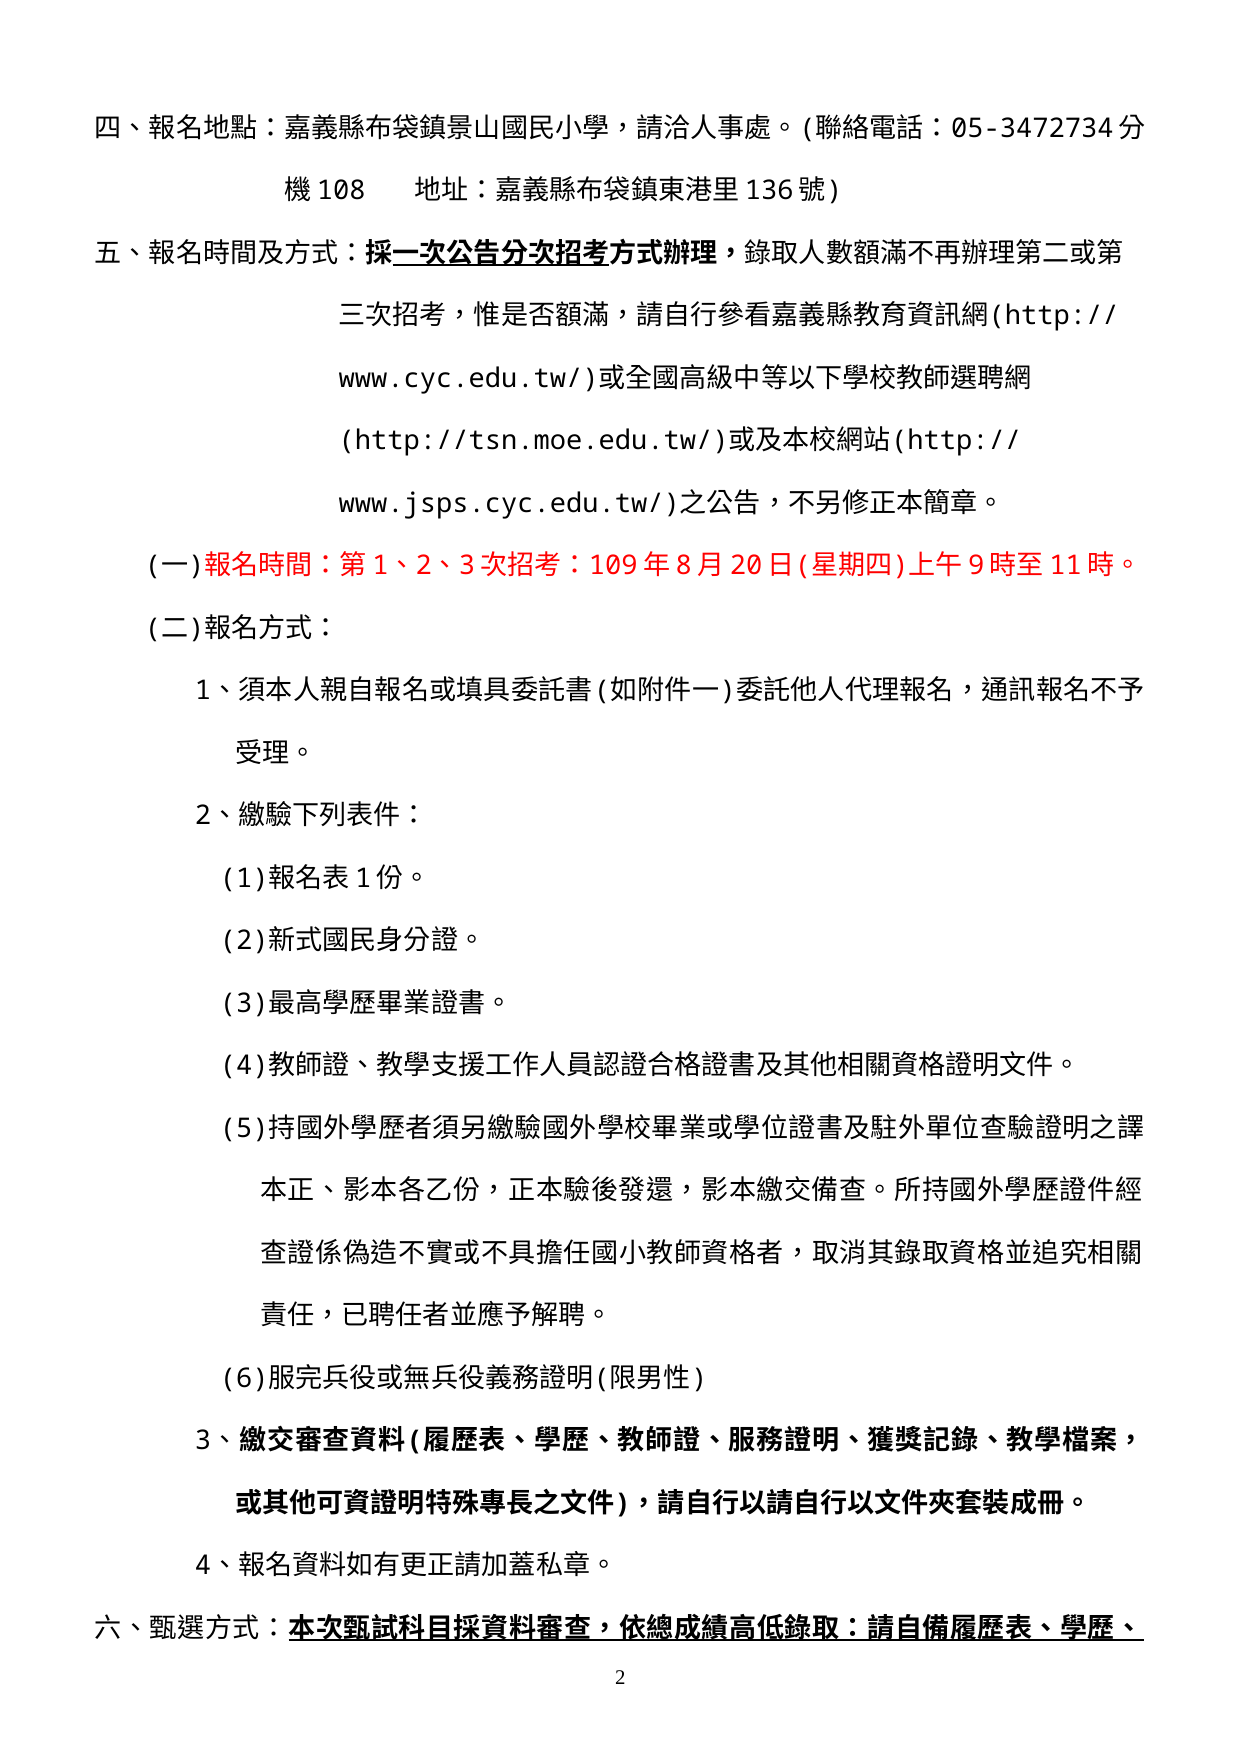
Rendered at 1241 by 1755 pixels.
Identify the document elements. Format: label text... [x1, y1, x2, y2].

text (3)最高學歷畢業證書。 [219, 959, 1146, 1021]
text 3、繳交審查資料(履歷表、學歷、教師證、服務證明、獲獎記錄、教學檔案，或其他可資證明特殊專長之文件)，請自行以請自行以文件夾套裝成冊。 [194, 1396, 1146, 1521]
text (6)服完兵役或無兵役義務證明(限男性) [219, 1334, 1146, 1396]
text 五、報名時間及方式：採一次公告分次招考方式辦理，錄取人數額滿不再辦理第二或第三次招考，惟是否額滿，請自行參看嘉義縣教育資訊網(http://www.cyc.edu.tw/)或全國高級中等以下學校教師選聘網(http://tsn.moe.edu.tw/)或及本校網站(http://www.jsps.cyc.edu.tw/)之公告，不另修正本簡章。 [94, 209, 1146, 521]
text (1)報名表1份。 [219, 834, 1146, 896]
text 六、甄選方式：本次甄試科目採資料審查，依總成績高低錄取：請自備履歷表、學歷、 [94, 1584, 1146, 1646]
text 2、繳驗下列表件： [194, 771, 1146, 834]
text (二)報名方式： [144, 584, 1146, 646]
text (5)持國外學歷者須另繳驗國外學校畢業或學位證書及駐外單位查驗證明之譯本正、影本各乙份，正本驗後發還，影本繳交備查。所持國外學歷證件經查證係偽造不實或不具擔任國小教師資格者，取消其錄取資格並追究相關責任，已聘任者並應予解聘。 [219, 1084, 1146, 1334]
text 4、報名資料如有更正請加蓋私章。 [194, 1521, 1146, 1584]
text 1、須本人親自報名或填具委託書(如附件一)委託他人代理報名，通訊報名不予受理。 [194, 646, 1146, 771]
text (2)新式國民身分證。 [219, 896, 1146, 959]
text 四、報名地點：嘉義縣布袋鎮景山國民小學，請洽人事處。(聯絡電話：05-3472734分機108 地址：嘉義縣布袋鎮東港里136號) [94, 84, 1146, 209]
text (4)教師證、教學支援工作人員認證合格證書及其他相關資格證明文件。 [219, 1021, 1146, 1084]
text (一)報名時間：第1、2、3次招考：109年8月20日(星期四)上午9時至11時。 [144, 521, 1146, 584]
